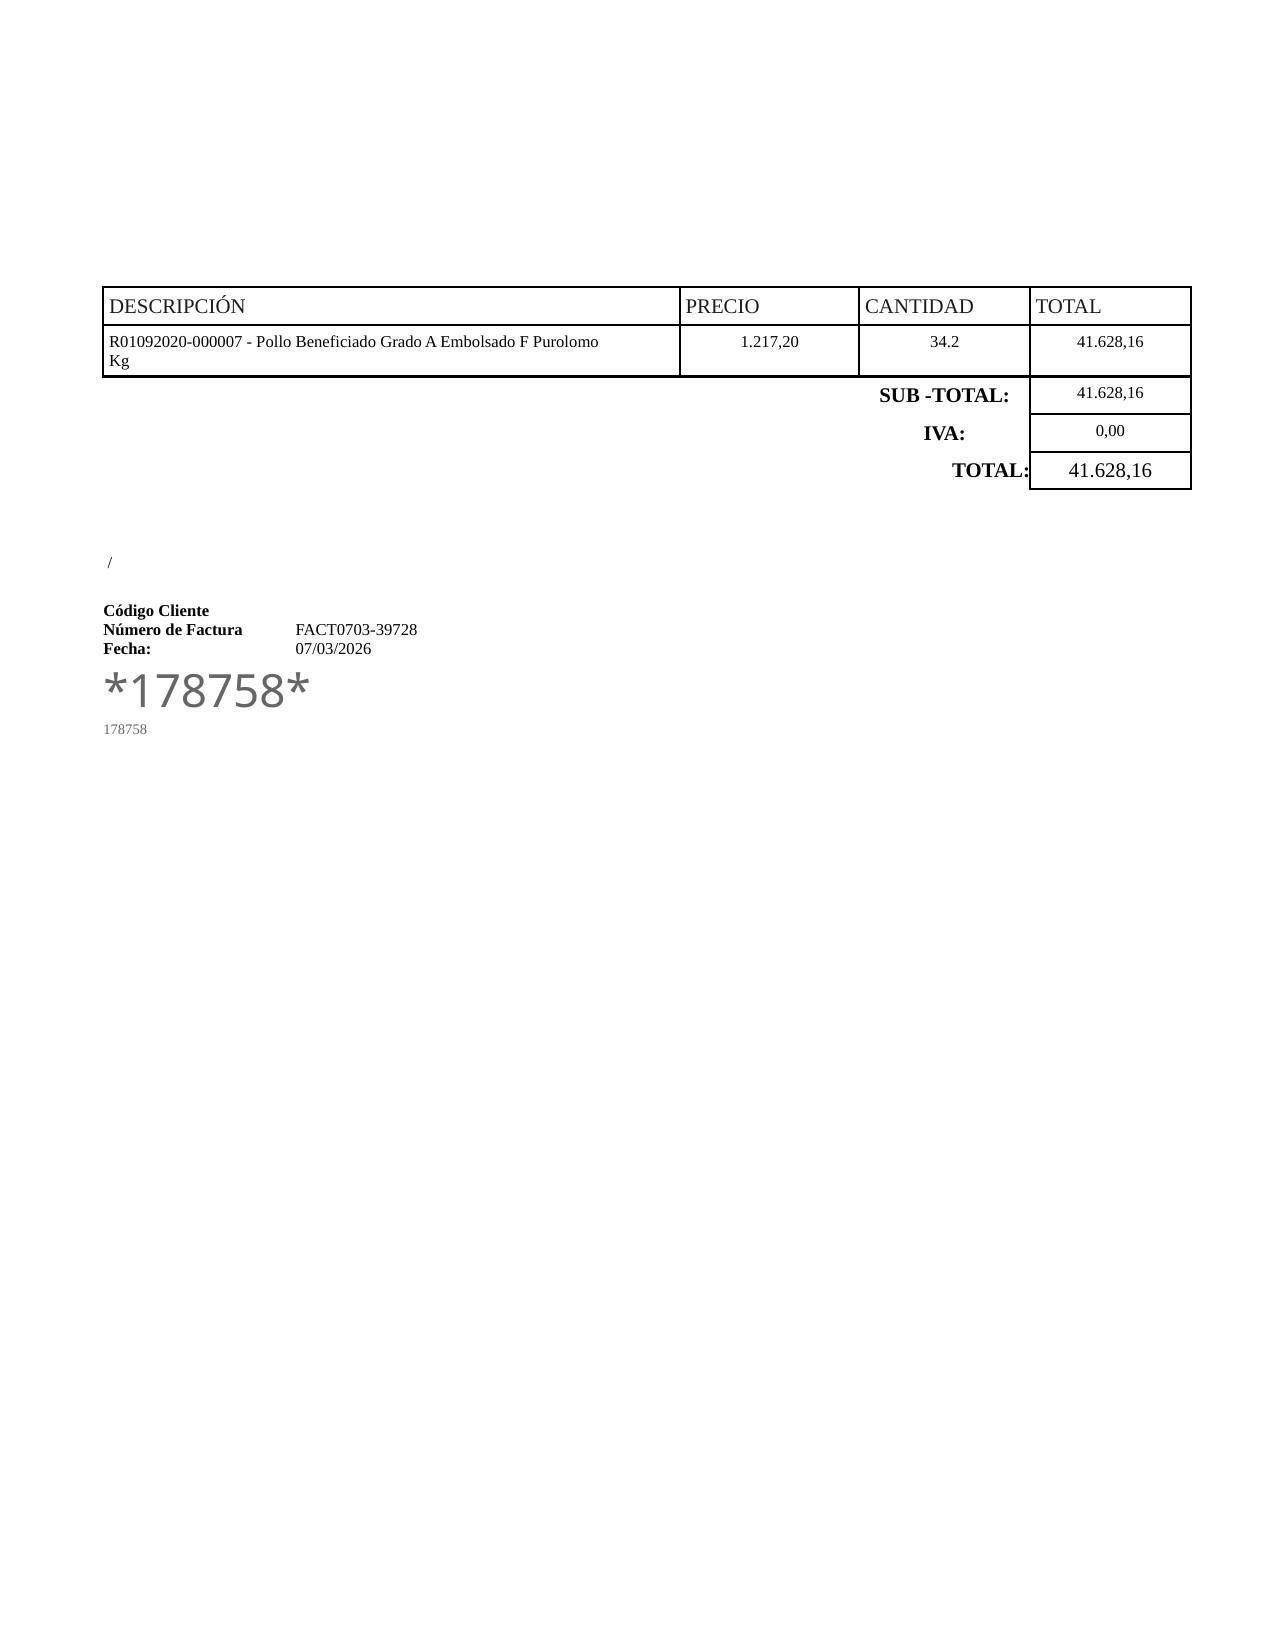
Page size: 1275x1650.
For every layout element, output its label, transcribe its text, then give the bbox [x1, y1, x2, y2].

table_cell 0,00 [1031, 415, 1190, 451]
table_header PRECIO [681, 288, 858, 323]
table_cell SUB -TOTAL: [859, 378, 1029, 413]
table_cell [103, 514, 858, 533]
table_header TOTAL [1031, 288, 1190, 323]
table_cell FACT0703-39728 [295, 620, 517, 639]
table_cell 1.217,20 [681, 326, 858, 375]
table_header [295, 601, 517, 620]
table_cell 41.628,16 [1031, 378, 1190, 413]
table_cell Número de Factura [103, 620, 295, 639]
text *178758* [103, 658, 1137, 721]
table_cell [103, 378, 859, 488]
table_cell IVA: [859, 413, 1029, 451]
table_cell 34.2 [860, 326, 1029, 375]
table_header CANTIDAD [860, 288, 1029, 323]
table_cell 41.628,16 [1031, 326, 1190, 375]
text 178758 [103, 721, 1137, 737]
table_cell TOTAL: [859, 451, 1029, 488]
table_header [103, 490, 858, 514]
table_cell R01092020-000007 - Pollo Beneficiado Grado A Embolsado F Purolomo Kg [104, 326, 679, 375]
table_cell [103, 534, 858, 553]
table_cell 41.628,16 [1031, 453, 1190, 488]
table_cell / [103, 553, 858, 572]
table_cell Fecha: [103, 639, 295, 658]
table_header DESCRIPCIÓN [104, 288, 679, 323]
table_cell 07/03/2026 [295, 639, 517, 658]
table_header Código Cliente [103, 601, 295, 620]
